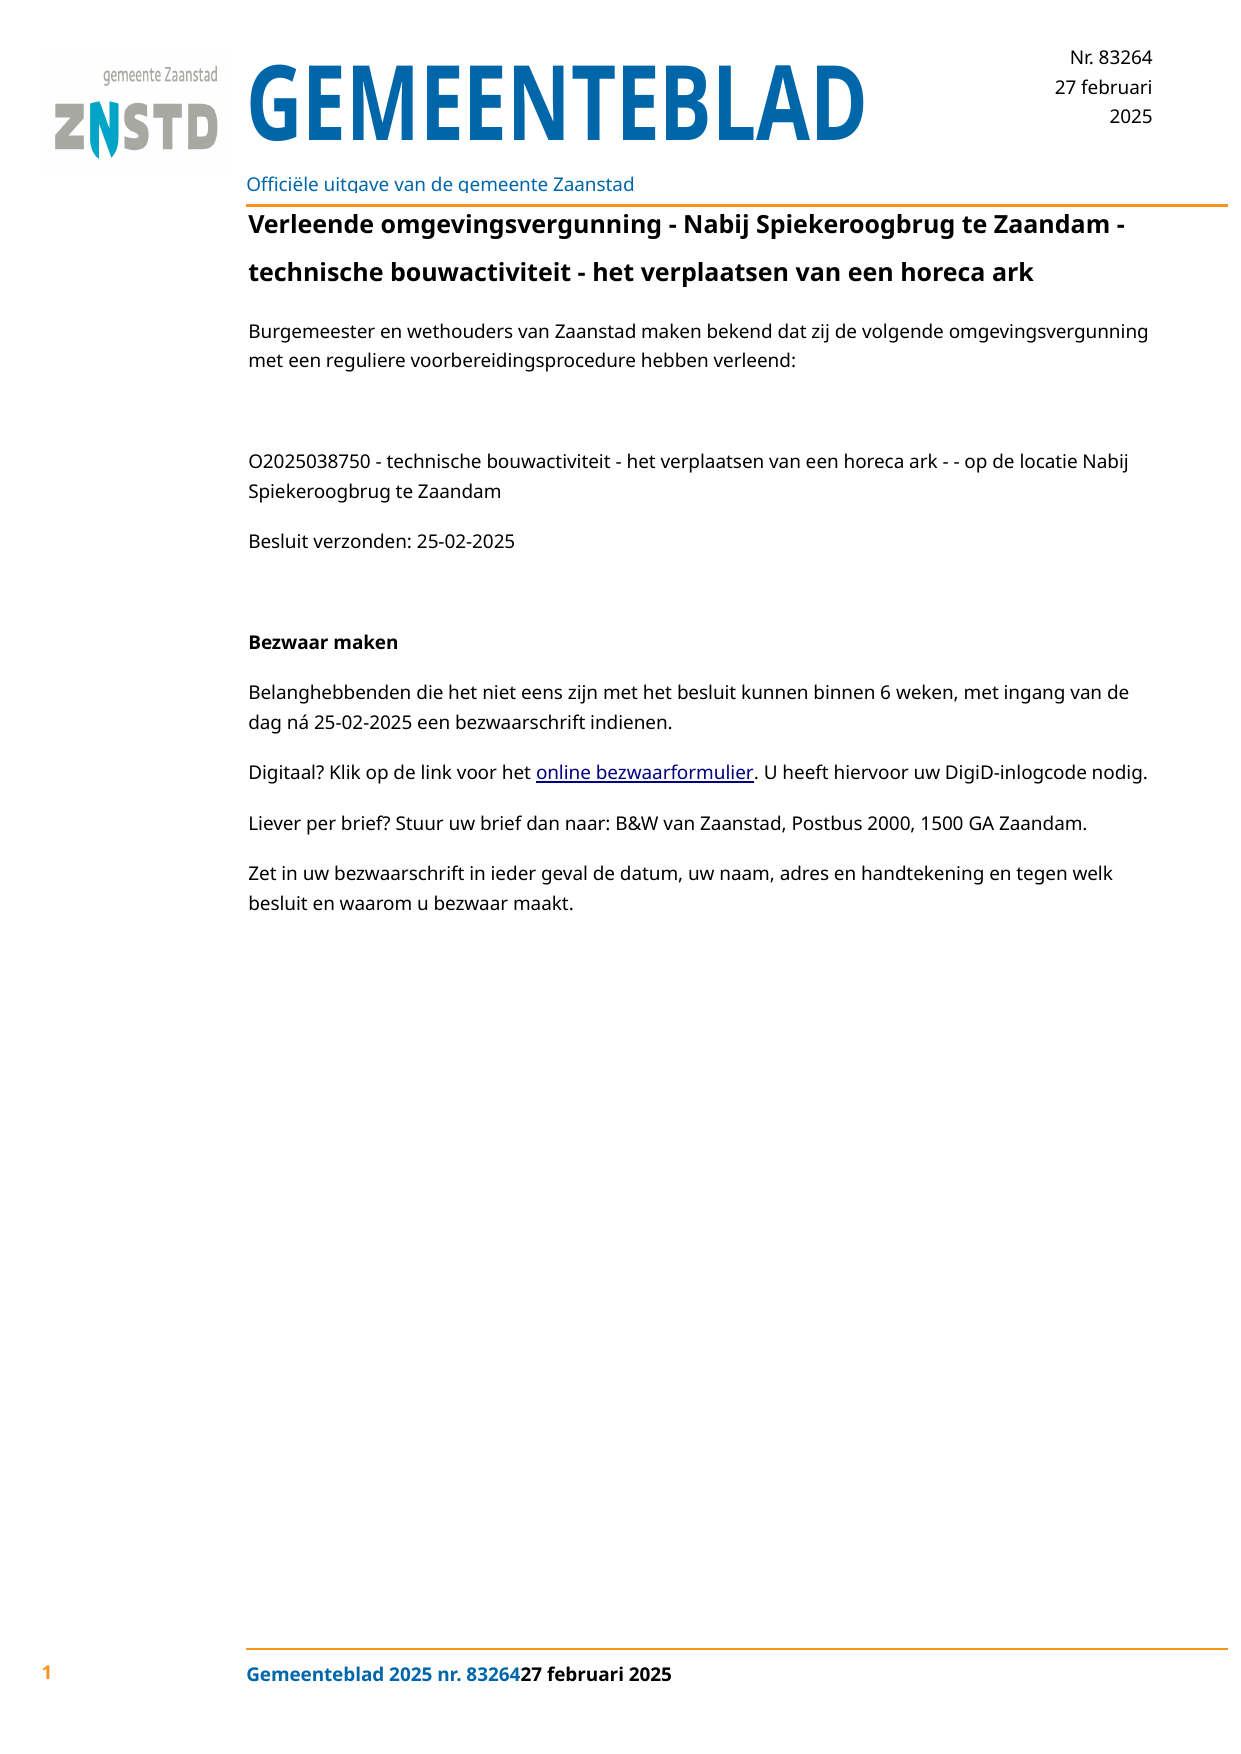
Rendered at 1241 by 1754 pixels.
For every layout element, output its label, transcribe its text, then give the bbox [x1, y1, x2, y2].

text O2025038750 - technische bouwactiviteit - het verplaatsen van een horeca ark - - op de locatie Nabij Spiekeroogbrug te Zaandam [248, 448, 1152, 504]
text Digitaal? Klik op de link voor het online bezwaarformulier. U heeft hiervoor uw DigiD-inlogcode nodig. [248, 759, 1152, 785]
text Burgemeester en wethouders van Zaanstad maken bekend dat zij de volgende omgevingsvergunning met een reguliere voorbereidingsprocedure hebben verleend: [248, 318, 1152, 373]
text Liever per brief? Stuur uw brief dan naar: B&W van Zaanstad, Postbus 2000, 1500 GA Zaandam. [248, 810, 1152, 836]
text Zet in uw bezwaarschrift in ieder geval de datum, uw naam, adres en handtekening en tegen welk besluit en waarom u bezwaar maakt. [248, 860, 1152, 916]
text Besluit verzonden: 25-02-2025 [248, 528, 1152, 554]
text Belanghebbenden die het niet eens zijn met het besluit kunnen binnen 6 weken, met ingang van de dag ná 25-02-2025 een bezwaarschrift indienen. [248, 679, 1152, 735]
text Verleende omgevingsvergunning - Nabij Spiekeroogbrug te Zaandam - technische bouwactiviteit - het verplaatsen van een horeca ark [248, 207, 1152, 288]
picture [41, 47, 231, 172]
text Bezwaar maken [248, 629, 1152, 655]
